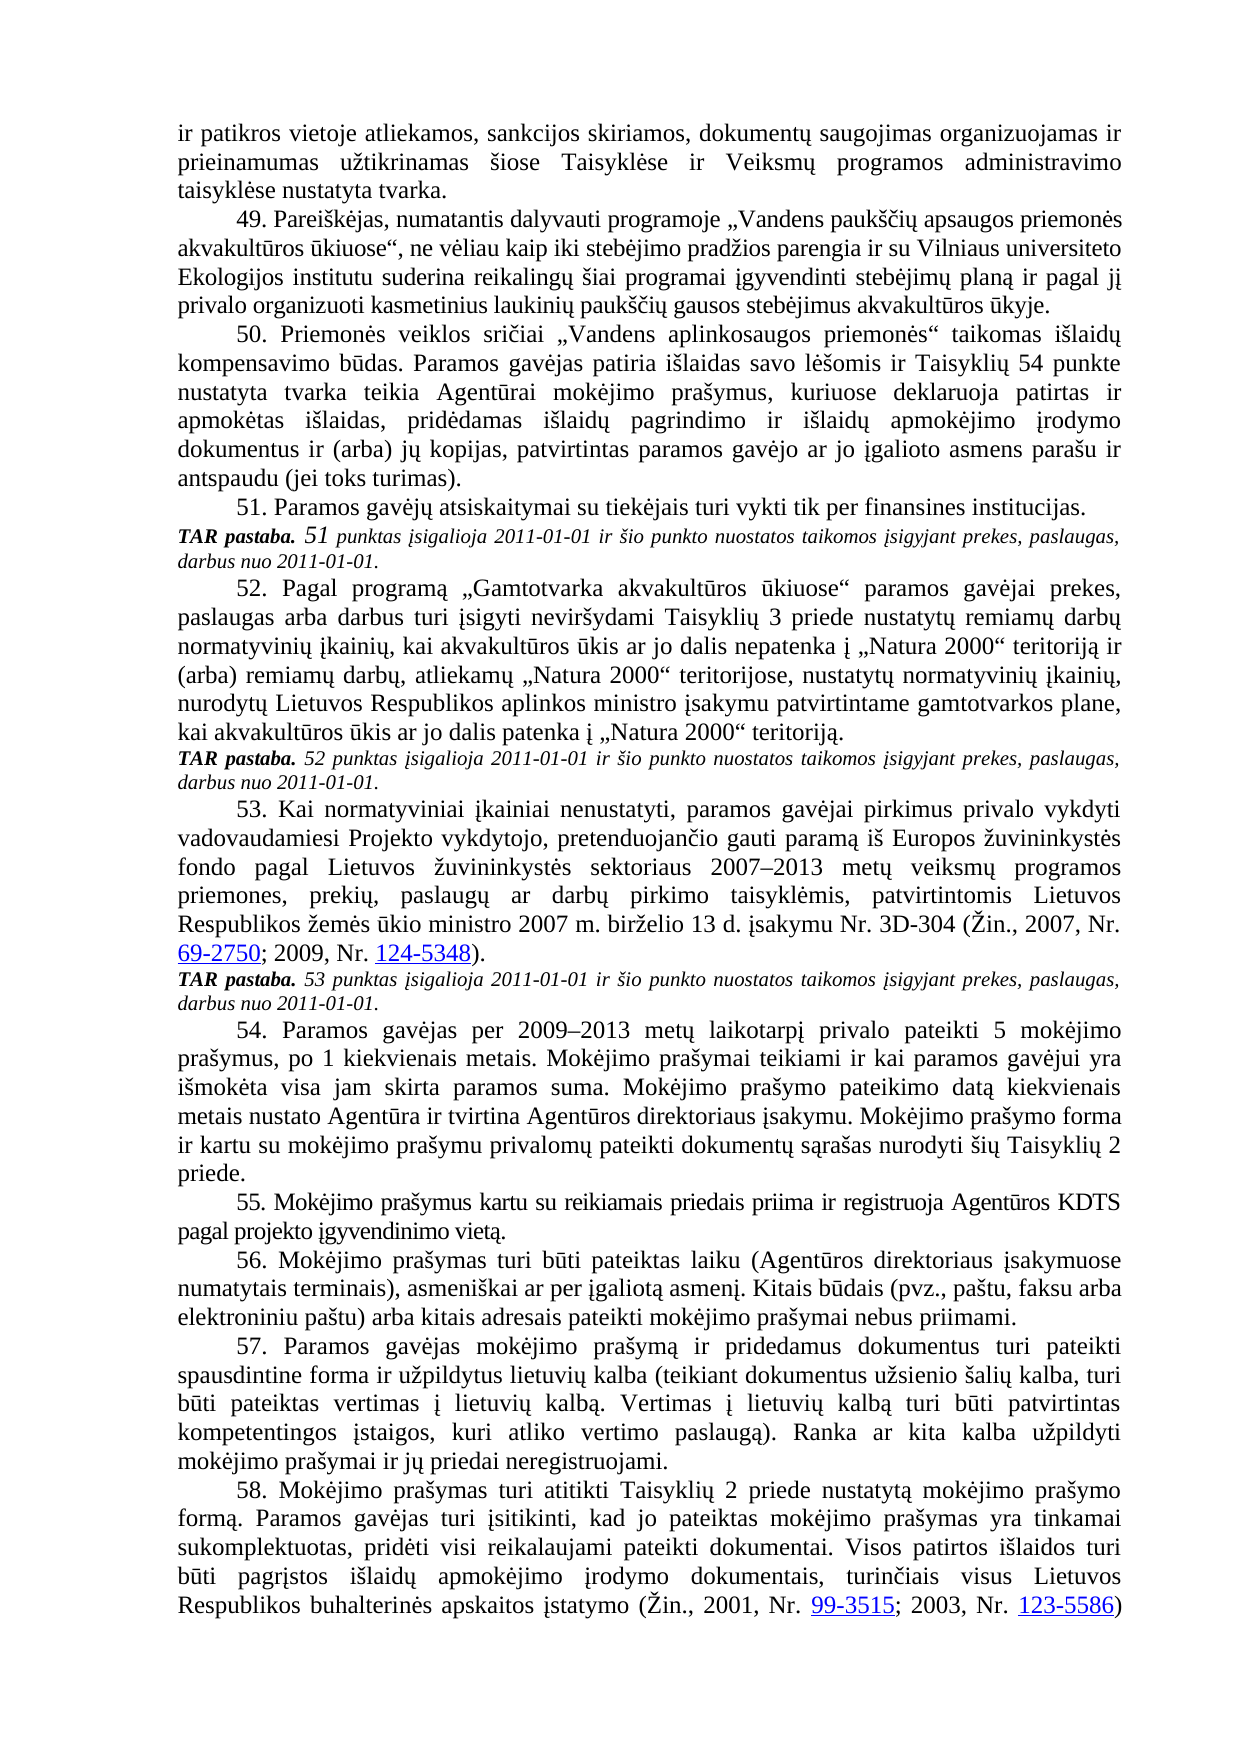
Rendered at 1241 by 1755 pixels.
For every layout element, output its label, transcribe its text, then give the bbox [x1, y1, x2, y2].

text TAR pastaba. 51 punktas įsigalioja 2011-01-01 ir šio punkto nuostatos taikomos įsigyjant prekes, paslaugas, darbus nuo 2011-01-01. [177, 521, 1122, 573]
text 55. Mokėjimo prašymus kartu su reikiamais priedais priima ir registruoja Agentūros KDTS pagal projekto įgyvendinimo vietą. [177, 1187, 1122, 1245]
text 58. Mokėjimo prašymas turi atitikti Taisyklių 2 priede nustatytą mokėjimo prašymo formą. Paramos gavėjas turi įsitikinti, kad jo pateiktas mokėjimo prašymas yra tinkamai sukomplektuotas, pridėti visi reikalaujami pateikti dokumentai. Visos patirtos išlaidos turi būti pagrįstos išlaidų apmokėjimo įrodymo dokumentais, turinčiais visus Lietuvos Respublikos buhalterinės apskaitos įstatymo (Žin., 2001, Nr. 99-3515; 2003, Nr. 123-5586) [177, 1475, 1122, 1618]
text 52. Pagal programą „Gamtotvarka akvakultūros ūkiuose“ paramos gavėjai prekes, paslaugas arba darbus turi įsigyti neviršydami Taisyklių 3 priede nustatytų remiamų darbų normatyvinių įkainių, kai akvakultūros ūkis ar jo dalis nepatenka į „Natura 2000“ teritoriją ir (arba) remiamų darbų, atliekamų „Natura 2000“ teritorijose, nustatytų normatyvinių įkainių, nurodytų Lietuvos Respublikos aplinkos ministro įsakymu patvirtintame gamtotvarkos plane, kai akvakultūros ūkis ar jo dalis patenka į „Natura 2000“ teritoriją. [177, 573, 1122, 746]
text ir patikros vietoje atliekamos, sankcijos skiriamos, dokumentų saugojimas organizuojamas ir prieinamumas užtikrinamas šiose Taisyklėse ir Veiksmų programos administravimo taisyklėse nustatyta tvarka. [177, 118, 1122, 204]
text 57. Paramos gavėjas mokėjimo prašymą ir pridedamus dokumentus turi pateikti spausdintine forma ir užpildytus lietuvių kalba (teikiant dokumentus užsienio šalių kalba, turi būti pateiktas vertimas į lietuvių kalbą. Vertimas į lietuvių kalbą turi būti patvirtintas kompetentingos įstaigos, kuri atliko vertimo paslaugą). Ranka ar kita kalba užpildyti mokėjimo prašymai ir jų priedai neregistruojami. [177, 1331, 1122, 1475]
text 50. Priemonės veiklos sričiai „Vandens aplinkosaugos priemonės“ taikomas išlaidų kompensavimo būdas. Paramos gavėjas patiria išlaidas savo lėšomis ir Taisyklių 54 punkte nustatyta tvarka teikia Agentūrai mokėjimo prašymus, kuriuose deklaruoja patirtas ir apmokėtas išlaidas, pridėdamas išlaidų pagrindimo ir išlaidų apmokėjimo įrodymo dokumentus ir (arba) jų kopijas, patvirtintas paramos gavėjo ar jo įgalioto asmens parašu ir antspaudu (jei toks turimas). [177, 319, 1122, 492]
text 56. Mokėjimo prašymas turi būti pateiktas laiku (Agentūros direktoriaus įsakymuose numatytais terminais), asmeniškai ar per įgaliotą asmenį. Kitais būdais (pvz., paštu, faksu arba elektroniniu paštu) arba kitais adresais pateikti mokėjimo prašymai nebus priimami. [177, 1245, 1122, 1331]
text TAR pastaba. 53 punktas įsigalioja 2011-01-01 ir šio punkto nuostatos taikomos įsigyjant prekes, paslaugas, darbus nuo 2011-01-01. [177, 967, 1122, 1015]
text 49. Pareiškėjas, numatantis dalyvauti programoje „Vandens paukščių apsaugos priemonės akvakultūros ūkiuose“, ne vėliau kaip iki stebėjimo pradžios parengia ir su Vilniaus universiteto Ekologijos institutu suderina reikalingų šiai programai įgyvendinti stebėjimų planą ir pagal jį privalo organizuoti kasmetinius laukinių paukščių gausos stebėjimus akvakultūros ūkyje. [177, 204, 1122, 319]
text TAR pastaba. 52 punktas įsigalioja 2011-01-01 ir šio punkto nuostatos taikomos įsigyjant prekes, paslaugas, darbus nuo 2011-01-01. [177, 746, 1122, 794]
text 53. Kai normatyviniai įkainiai nenustatyti, paramos gavėjai pirkimus privalo vykdyti vadovaudamiesi Projekto vykdytojo, pretenduojančio gauti paramą iš Europos žuvininkystės fondo pagal Lietuvos žuvininkystės sektoriaus 2007–2013 metų veiksmų programos priemones, prekių, paslaugų ar darbų pirkimo taisyklėmis, patvirtintomis Lietuvos Respublikos žemės ūkio ministro 2007 m. birželio 13 d. įsakymu Nr. 3D-304 (Žin., 2007, Nr. 69-2750; 2009, Nr. 124-5348). [177, 794, 1122, 967]
text 54. Paramos gavėjas per 2009–2013 metų laikotarpį privalo pateikti 5 mokėjimo prašymus, po 1 kiekvienais metais. Mokėjimo prašymai teikiami ir kai paramos gavėjui yra išmokėta visa jam skirta paramos suma. Mokėjimo prašymo pateikimo datą kiekvienais metais nustato Agentūra ir tvirtina Agentūros direktoriaus įsakymu. Mokėjimo prašymo forma ir kartu su mokėjimo prašymu privalomų pateikti dokumentų sąrašas nurodyti šių Taisyklių 2 priede. [177, 1015, 1122, 1187]
text 51. Paramos gavėjų atsiskaitymai su tiekėjais turi vykti tik per finansines institucijas. [177, 492, 1122, 521]
